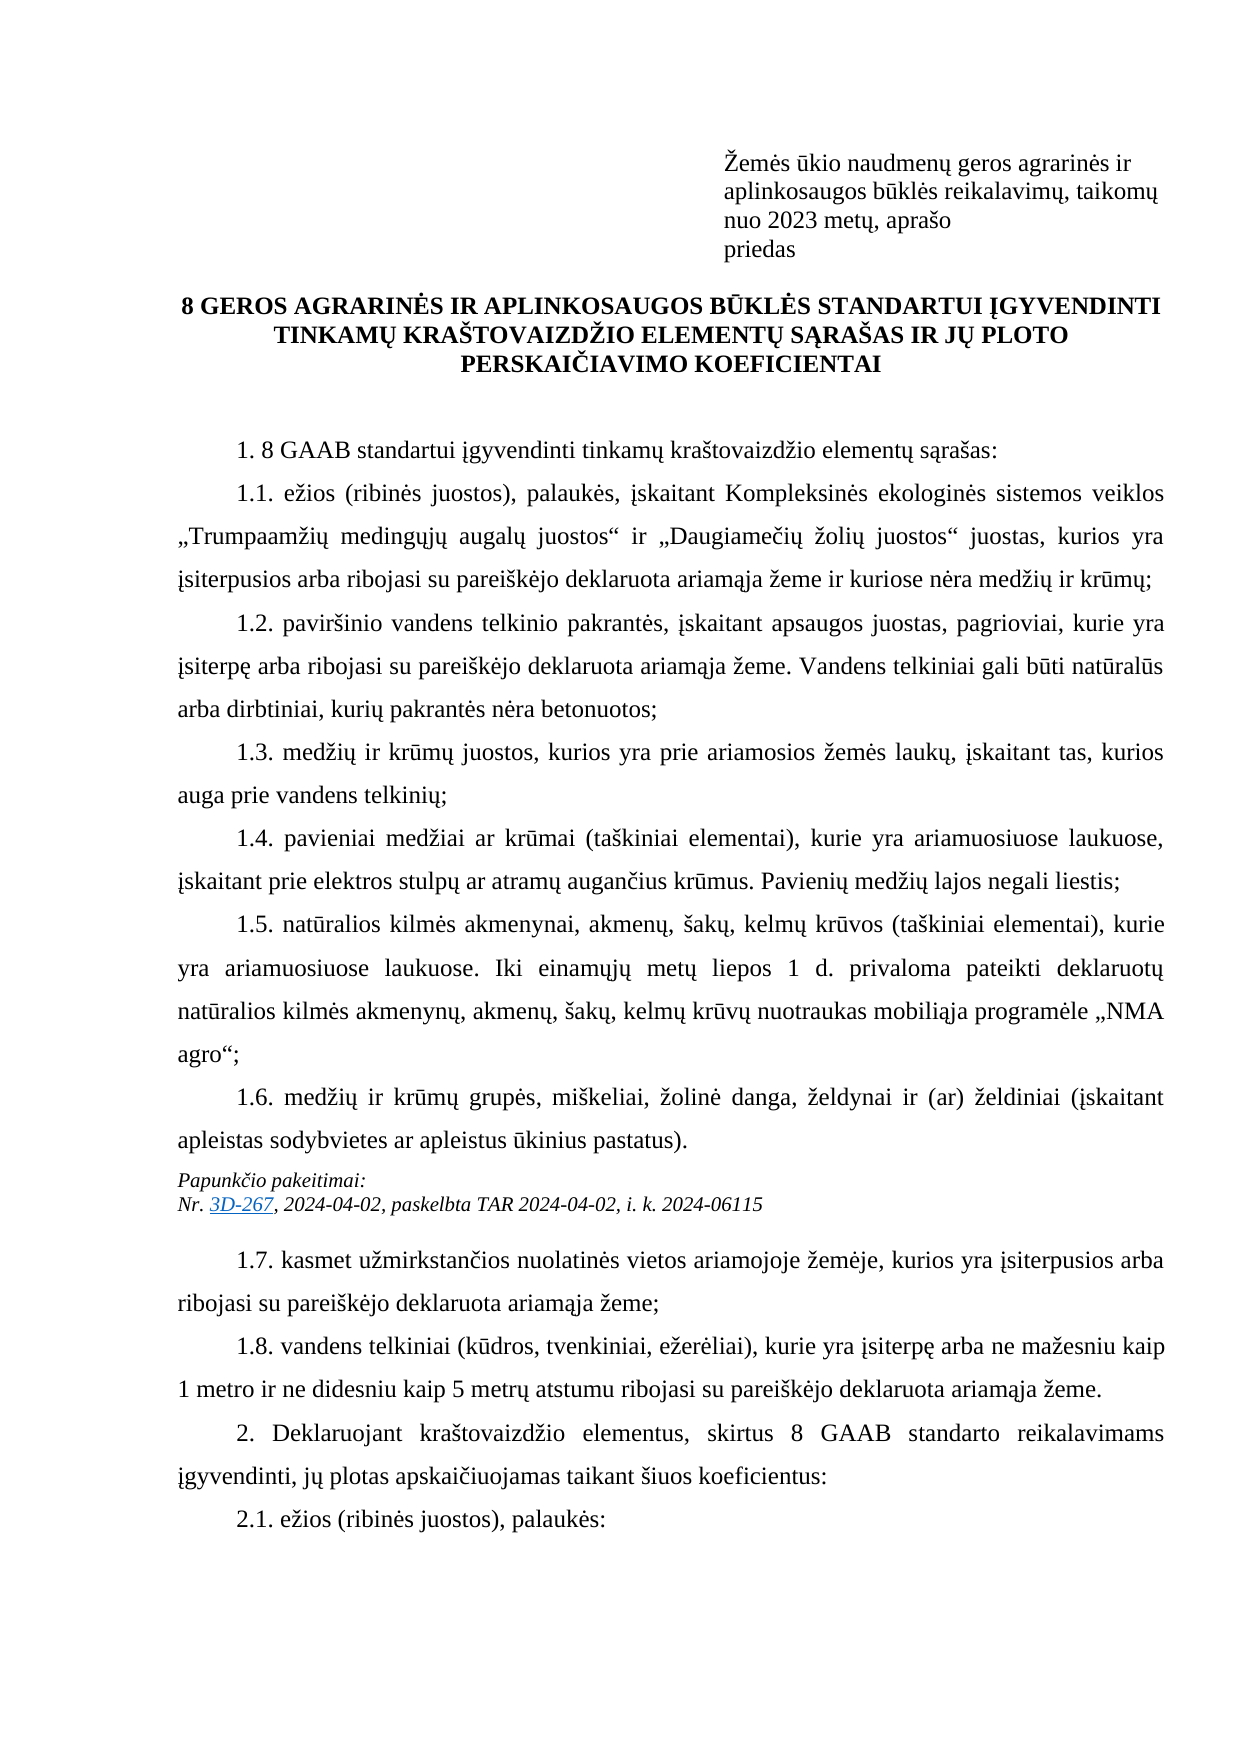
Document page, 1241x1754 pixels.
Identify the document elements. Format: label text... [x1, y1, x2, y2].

text 1.1. ežios (ribinės juostos), palaukės, įskaitant Kompleksinės ekologinės sistemos veiklos „Trumpaamžių medingųjų augalų juostos“ ir „Daugiamečių žolių juostos“ juostas, kurios yra įsiterpusios arba ribojasi su pareiškėjo deklaruota ariamąja žeme ir kuriose nėra medžių ir krūmų; [177, 478, 1165, 593]
text 1. 8 GAAB standartui įgyvendinti tinkamų kraštovaizdžio elementų sąrašas: [177, 435, 1165, 464]
text 1.5. natūralios kilmės akmenynai, akmenų, šakų, kelmų krūvos (taškiniai elementai), kurie yra ariamuosiuose laukuose. Iki einamųjų metų liepos 1 d. privaloma pateikti deklaruotų natūralios kilmės akmenynų, akmenų, šakų, kelmų krūvų nuotraukas mobiliąja programėle „NMA agro“; [177, 909, 1165, 1068]
text aplinkosaugos būklės reikalavimų, taikomų [723, 176, 1165, 205]
text 1.8. vandens telkiniai (kūdros, tvenkiniai, ežerėliai), kurie yra įsiterpę arba ne mažesniu kaip 1 metro ir ne didesniu kaip 5 metrų atstumu ribojasi su pareiškėjo deklaruota ariamąja žeme. [177, 1331, 1165, 1403]
text Nr. 3D-267, 2024-04-02, paskelbta TAR 2024-04-02, i. k. 2024-06115 [177, 1192, 1165, 1216]
text priedas [723, 234, 1165, 263]
text 1.6. medžių ir krūmų grupės, miškeliai, žolinė danga, želdynai ir (ar) želdiniai (įskaitant apleistas sodybvietes ar apleistus ūkinius pastatus). [177, 1082, 1165, 1154]
text 1.2. paviršinio vandens telkinio pakrantės, įskaitant apsaugos juostas, pagrioviai, kurie yra įsiterpę arba ribojasi su pareiškėjo deklaruota ariamąja žeme. Vandens telkiniai gali būti natūralūs arba dirbtiniai, kurių pakrantės nėra betonuotos; [177, 608, 1165, 723]
text 1.3. medžių ir krūmų juostos, kurios yra prie ariamosios žemės laukų, įskaitant tas, kurios auga prie vandens telkinių; [177, 737, 1165, 809]
text nuo 2023 metų, aprašo [723, 205, 1165, 234]
text 2.1. ežios (ribinės juostos), palaukės: [177, 1504, 1165, 1533]
text Žemės ūkio naudmenų geros agrarinės ir [723, 148, 1165, 176]
text Papunkčio pakeitimai: [177, 1168, 1165, 1192]
text 8 GEROS AGRARINĖS IR APLINKOSAUGOS BŪKLĖS standartUI įgyvendinTi tinkamų kraštovaizdžio elementų sąrašas IR JŲ PLOTO PERSKAIČIAVIMO KOEFICIENTAI [177, 291, 1165, 378]
text 2. Deklaruojant kraštovaizdžio elementus, skirtus 8 GAAB standarto reikalavimams įgyvendinti, jų plotas apskaičiuojamas taikant šiuos koeficientus: [177, 1418, 1165, 1489]
text 1.7. kasmet užmirkstančios nuolatinės vietos ariamojoje žemėje, kurios yra įsiterpusios arba ribojasi su pareiškėjo deklaruota ariamąja žeme; [177, 1245, 1165, 1317]
text 1.4. pavieniai medžiai ar krūmai (taškiniai elementai), kurie yra ariamuosiuose laukuose, įskaitant prie elektros stulpų ar atramų augančius krūmus. Pavienių medžių lajos negali liestis; [177, 823, 1165, 895]
